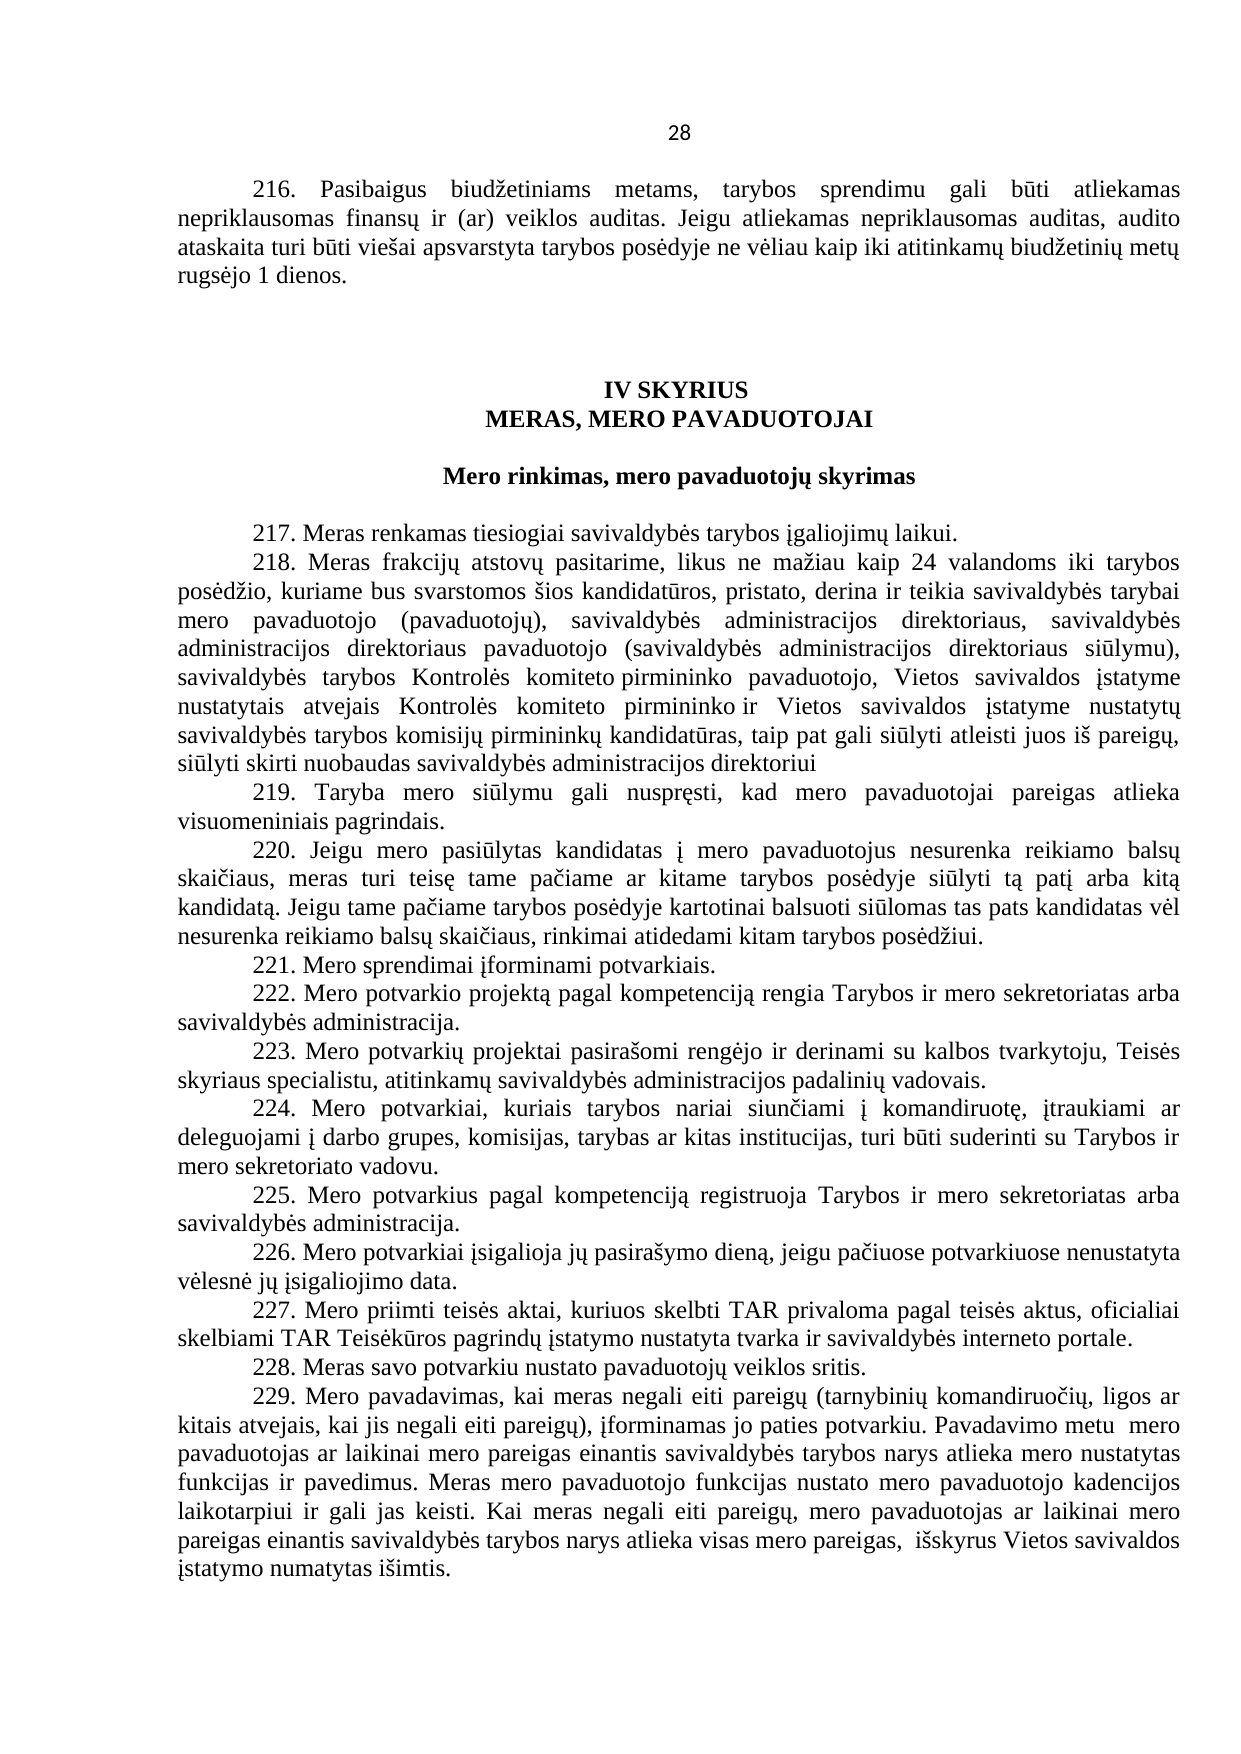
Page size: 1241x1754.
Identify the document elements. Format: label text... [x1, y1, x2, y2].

text 220. Jeigu mero pasiūlytas kandidatas į mero pavaduotojus nesurenka reikiamo balsų skaičiaus, meras turi teisę tame pačiame ar kitame tarybos posėdyje siūlyti tą patį arba kitą kandidatą. Jeigu tame pačiame tarybos posėdyje kartotinai balsuoti siūlomas tas pats kandidatas vėl nesurenka reikiamo balsų skaičiaus, rinkimai atidedami kitam tarybos posėdžiui. [177, 835, 1181, 950]
text 224. Mero potvarkiai, kuriais tarybos nariai siunčiami į komandiruotę, įtraukiami ar deleguojami į darbo grupes, komisijas, tarybas ar kitas institucijas, turi būti suderinti su Tarybos ir mero sekretoriato vadovu. [177, 1093, 1181, 1180]
text 217. Meras renkamas tiesiogiai savivaldybės tarybos įgaliojimų laikui. [177, 518, 1181, 547]
text 227. Mero priimti teisės aktai, kuriuos skelbti TAR privaloma pagal teisės aktus, oficialiai skelbiami TAR Teisėkūros pagrindų įstatymo nustatyta tvarka ir savivaldybės interneto portale. [177, 1295, 1181, 1352]
text Mero rinkimas, mero pavaduotojų skyrimas [177, 461, 1181, 490]
text 218. Meras frakcijų atstovų pasitarime, likus ne mažiau kaip 24 valandoms iki tarybos posėdžio, kuriame bus svarstomos šios kandidatūros, pristato, derina ir teikia savivaldybės tarybai mero pavaduotojo (pavaduotojų), savivaldybės administracijos direktoriaus, savivaldybės administracijos direktoriaus pavaduotojo (savivaldybės administracijos direktoriaus siūlymu), savivaldybės tarybos Kontrolės komiteto pirmininko pavaduotojo, Vietos savivaldos įstatyme nustatytais atvejais Kontrolės komiteto pirmininko ir Vietos savivaldos įstatyme nustatytų savivaldybės tarybos komisijų pirmininkų kandidatūras, taip pat gali siūlyti atleisti juos iš pareigų, siūlyti skirti nuobaudas savivaldybės administracijos direktoriui [177, 547, 1181, 777]
text 223. Mero potvarkių projektai pasirašomi rengėjo ir derinami su kalbos tvarkytoju, Teisės skyriaus specialistu, atitinkamų savivaldybės administracijos padalinių vadovais. [177, 1036, 1181, 1093]
text MERAS, MERO PAVADUOTOJAI [177, 404, 1181, 433]
text 226. Mero potvarkiai įsigalioja jų pasirašymo dieną, jeigu pačiuose potvarkiuose nenustatyta vėlesnė jų įsigaliojimo data. [177, 1237, 1181, 1295]
text 219. Taryba mero siūlymu gali nuspręsti, kad mero pavaduotojai pareigas atlieka visuomeniniais pagrindais. [177, 777, 1181, 835]
text 229. Mero pavadavimas, kai meras negali eiti pareigų (tarnybinių komandiruočių, ligos ar kitais atvejais, kai jis negali eiti pareigų), įforminamas jo paties potvarkiu. Pavadavimo metu mero pavaduotojas ar laikinai mero pareigas einantis savivaldybės tarybos narys atlieka mero nustatytas funkcijas ir pavedimus. Meras mero pavaduotojo funkcijas nustato mero pavaduotojo kadencijos laikotarpiui ir gali jas keisti. Kai meras negali eiti pareigų, mero pavaduotojas ar laikinai mero pareigas einantis savivaldybės tarybos narys atlieka visas mero pareigas, išskyrus Vietos savivaldos įstatymo numatytas išimtis. [177, 1381, 1181, 1582]
text IV SKYRIUS [177, 375, 1181, 404]
text 221. Mero sprendimai įforminami potvarkiais. [177, 950, 1181, 978]
text 216. Pasibaigus biudžetiniams metams, tarybos sprendimu gali būti atliekamas nepriklausomas finansų ir (ar) veiklos auditas. Jeigu atliekamas nepriklausomas auditas, audito ataskaita turi būti viešai apsvarstyta tarybos posėdyje ne vėliau kaip iki atitinkamų biudžetinių metų rugsėjo 1 dienos. [177, 174, 1181, 289]
text 222. Mero potvarkio projektą pagal kompetenciją rengia Tarybos ir mero sekretoriatas arba savivaldybės administracija. [177, 978, 1181, 1036]
text 225. Mero potvarkius pagal kompetenciją registruoja Tarybos ir mero sekretoriatas arba savivaldybės administracija. [177, 1180, 1181, 1237]
text 228. Meras savo potvarkiu nustato pavaduotojų veiklos sritis. [177, 1352, 1181, 1381]
